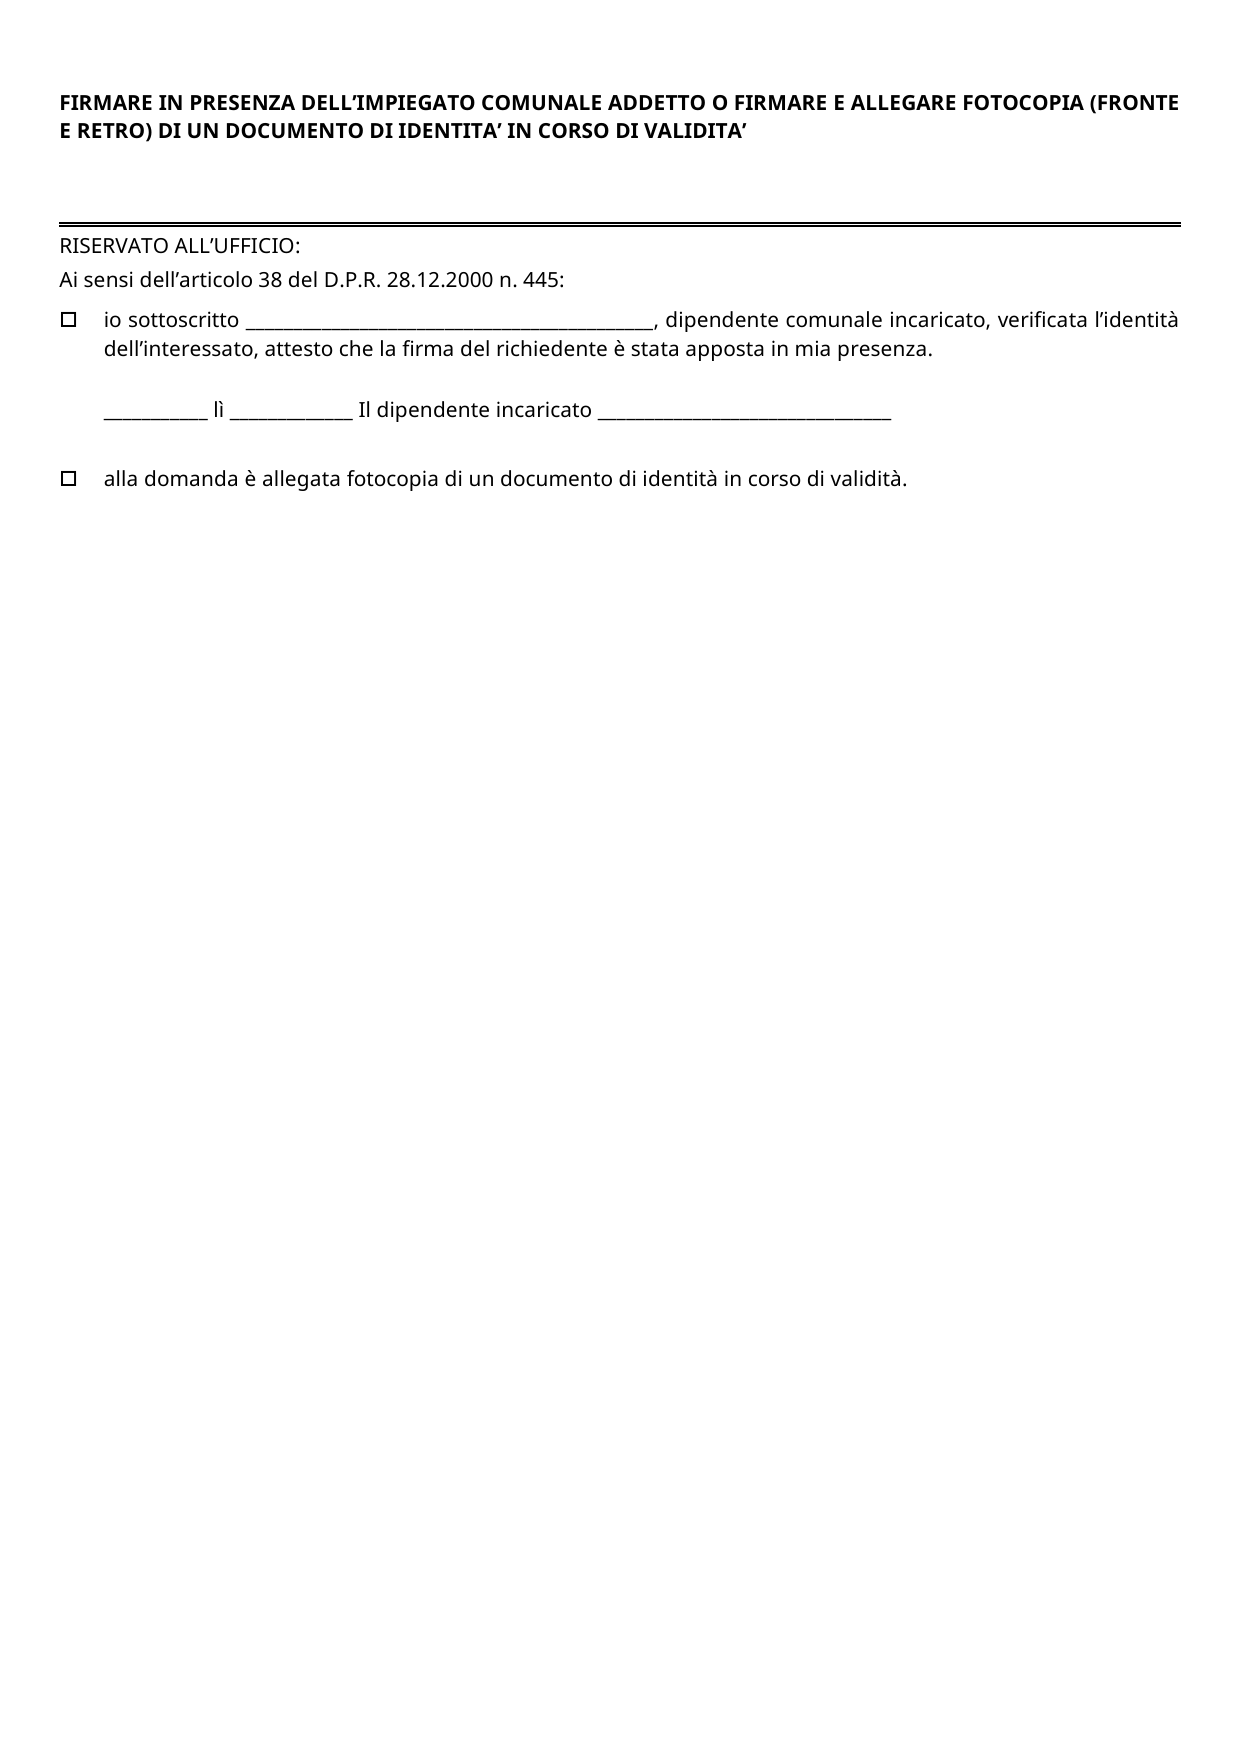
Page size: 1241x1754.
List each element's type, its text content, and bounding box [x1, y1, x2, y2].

text Ai sensi dell’articolo 38 del D.P.R. 28.12.2000 n. 445: [59, 260, 1181, 294]
text RISERVATO ALL’UFFICIO: [59, 227, 1181, 260]
text FIRMARE IN PRESENZA DELL’IMPIEGATO COMUNALE ADDETTO O FIRMARE E ALLEGARE FOTOCOPIA (FRONTE E RETRO) DI UN DOCUMENTO DI IDENTITA’ IN CORSO DI VALIDITA’ [59, 88, 1181, 145]
text ___________ lì _____________ Il dipendente incaricato _______________________________ [103, 391, 1181, 424]
text  io sottoscritto ___________________________________________, dipendente comunale incaricato, verificata l’identità dell’interessato, attesto che la firma del richiedente è stata apposta in mia presenza. [59, 305, 1181, 362]
text  alla domanda è allegata fotocopia di un documento di identità in corso di validità. [59, 464, 1181, 493]
